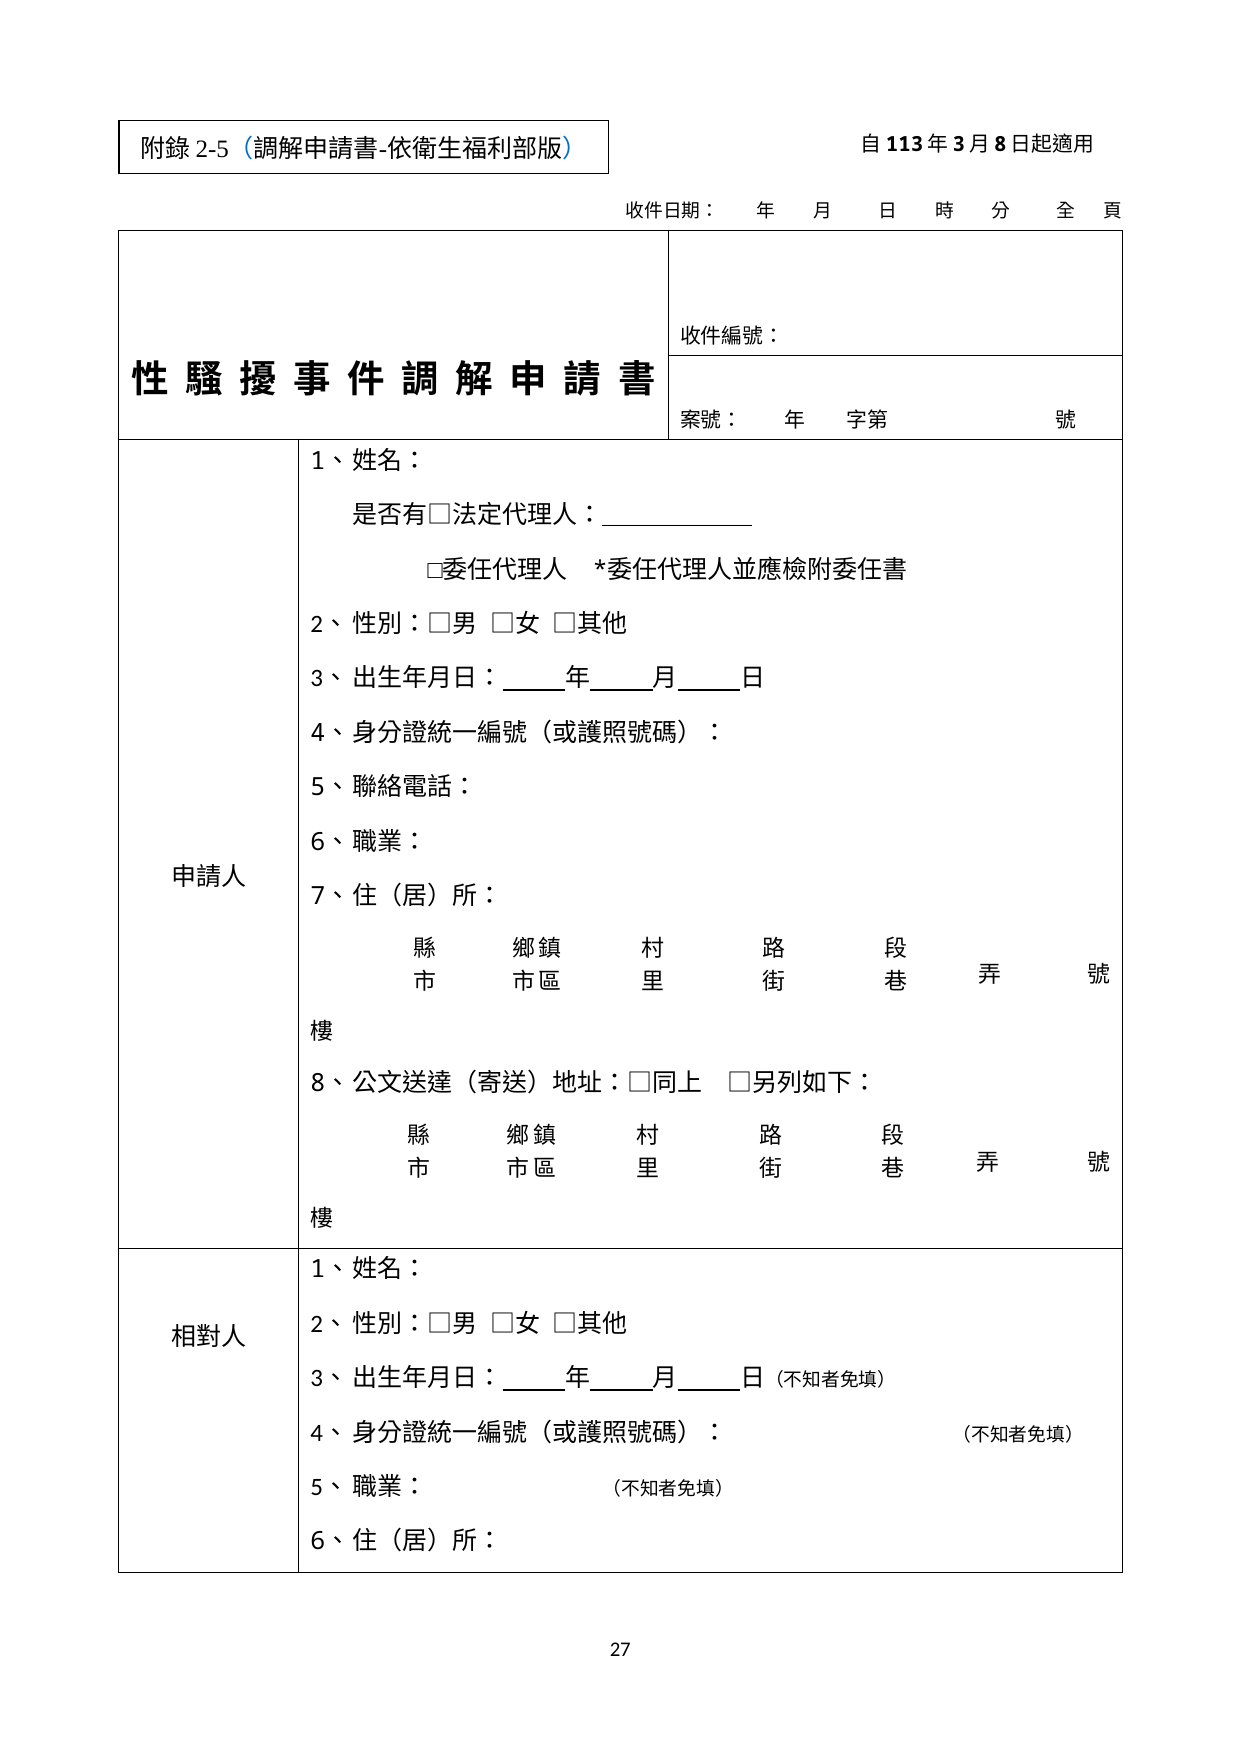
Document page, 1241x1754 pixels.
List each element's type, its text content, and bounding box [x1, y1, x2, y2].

table_cell 姓名： 性別：□男 □女 □其他 出生年月日： 年 月 日（不知者免填） 身分證統一編號（或護照號碼）： （不知者免填） 職業： （不知者免填） 住（居）所： 縣市 鄉鎮市區 村里 路街 段巷 弄 號 樓 公文送達（寄送）地址：□同上 □另列如下： 縣市 鄉鎮市區 村里 路街 段巷 弄 號 樓 [299, 1249, 1122, 1571]
text 收件日期： 年 月 日 時 分 全 頁 [118, 168, 1122, 230]
table_header 收件編號： [669, 231, 1122, 355]
text [846, 120, 1122, 167]
table_cell 相對人 [119, 1249, 298, 1571]
text 附錄2-5（調解申請書-依衛生福利部版） [135, 129, 592, 165]
table_cell 姓名： 是否有□法定代理人：＿＿＿＿＿＿ □委任代理人 *委任代理人並應檢附委任書 性別：□男 □女 □其他 出生年月日： 年 月 日 身分證統一編號（或護照號碼）： 聯絡電話： 職業： 住（居）所： 縣市 鄉鎮市區 村里 路街 段巷 弄 號 樓 公文送達（寄送）地址：□同上 □另列如下： 縣市 鄉鎮市區 村里 路街 段巷 弄 號 樓 [299, 440, 1122, 1247]
table_cell 申請人 [119, 440, 298, 1247]
table_header 性騷擾事件調解申請書 [119, 231, 668, 439]
text 自113年3月8日起適用 [861, 127, 1107, 157]
table_cell 案號： 年 字第 號 [669, 356, 1122, 439]
